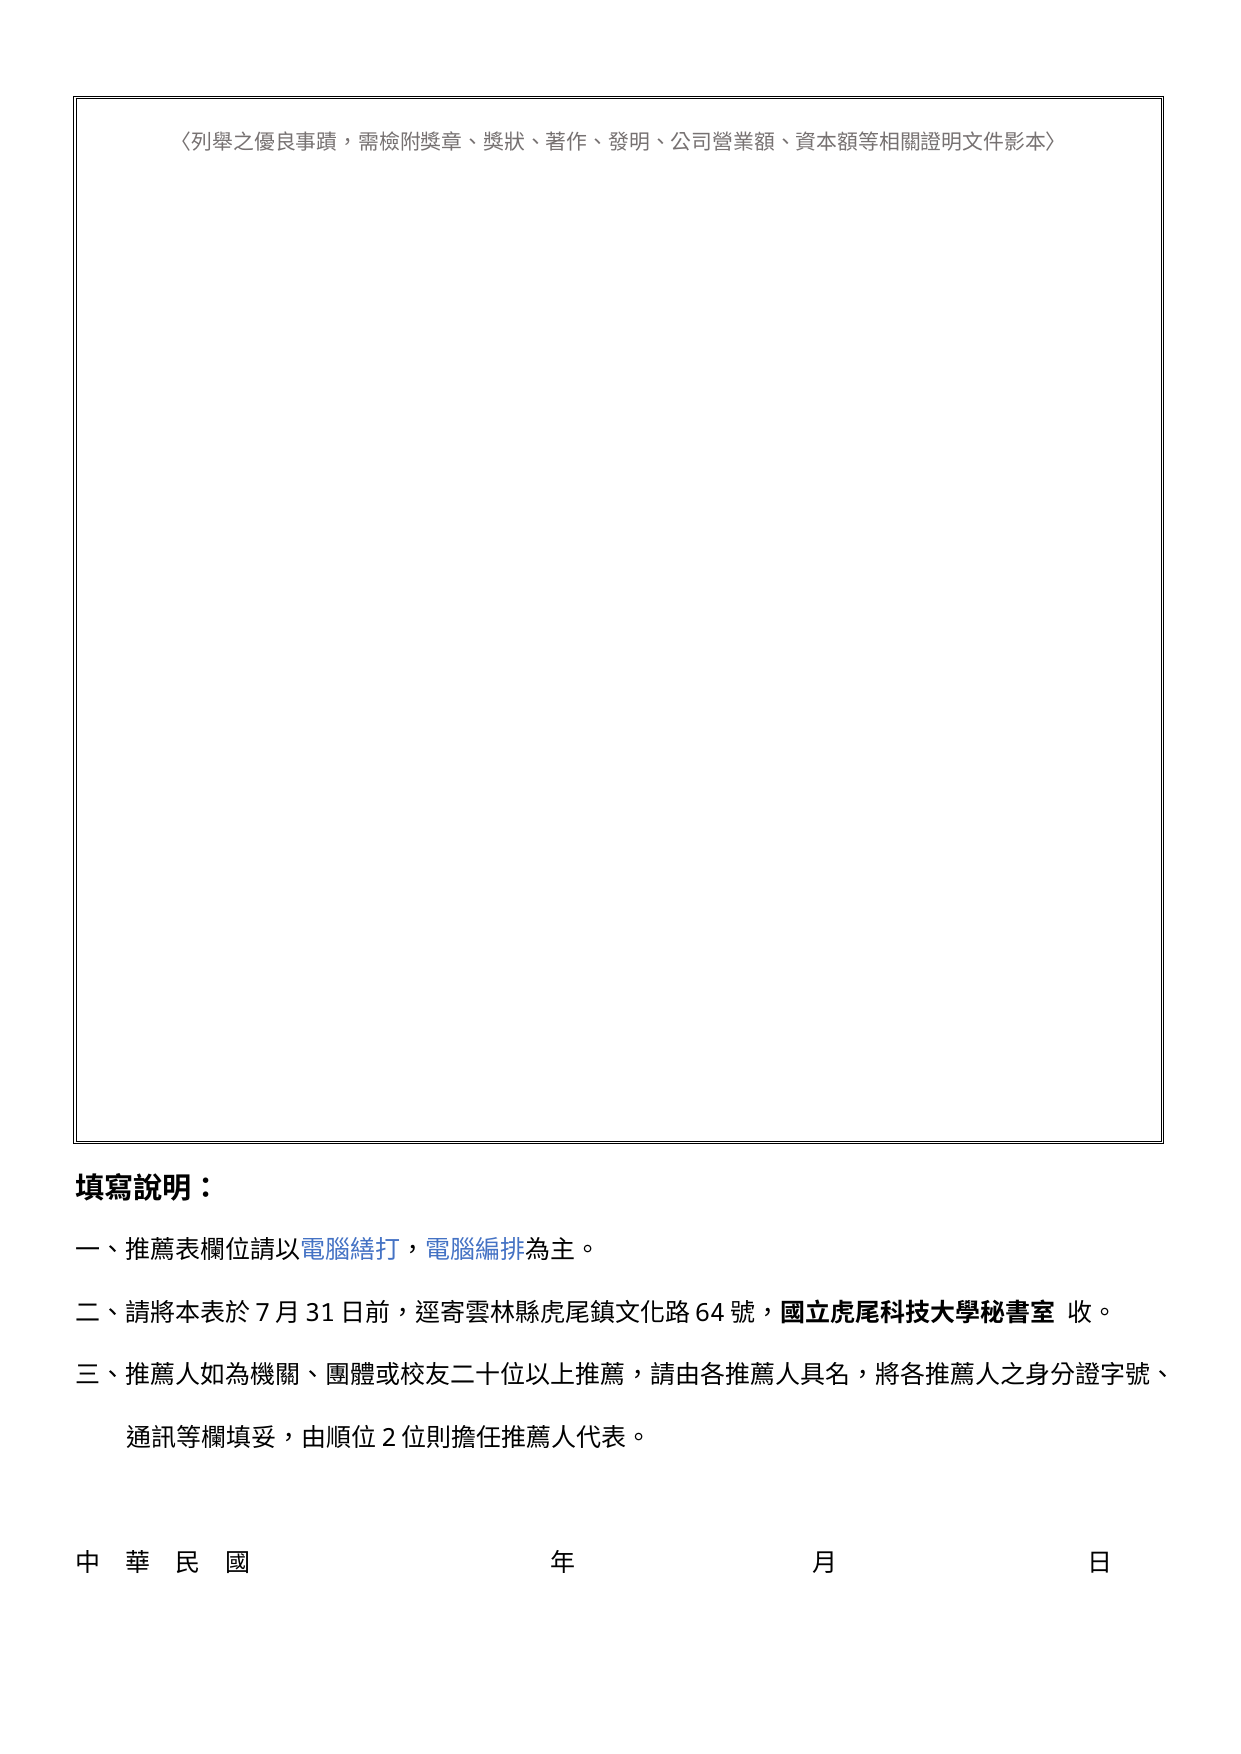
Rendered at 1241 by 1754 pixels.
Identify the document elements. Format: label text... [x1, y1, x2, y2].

text 一、推薦表欄位請以電腦繕打，電腦編排為主。 [75, 1206, 1165, 1269]
text 二、請將本表於7月31日前，逕寄雲林縣虎尾鎮文化路64號，國立虎尾科技大學秘書室 收。 [75, 1269, 1165, 1331]
text 填寫說明： [75, 1144, 1165, 1206]
text 三、推薦人如為機關、團體或校友二十位以上推薦，請由各推薦人具名，將各推薦人之身分證字號、通訊等欄填妥，由順位2位則擔任推薦人代表。 [75, 1331, 1165, 1456]
text 中 華 民 國 年 月 日 [75, 1519, 1165, 1581]
table_cell 〈列舉之優良事蹟，需檢附獎章、獎狀、著作、發明、公司營業額、資本額等相關證明文件影本〉 [77, 99, 1161, 1141]
